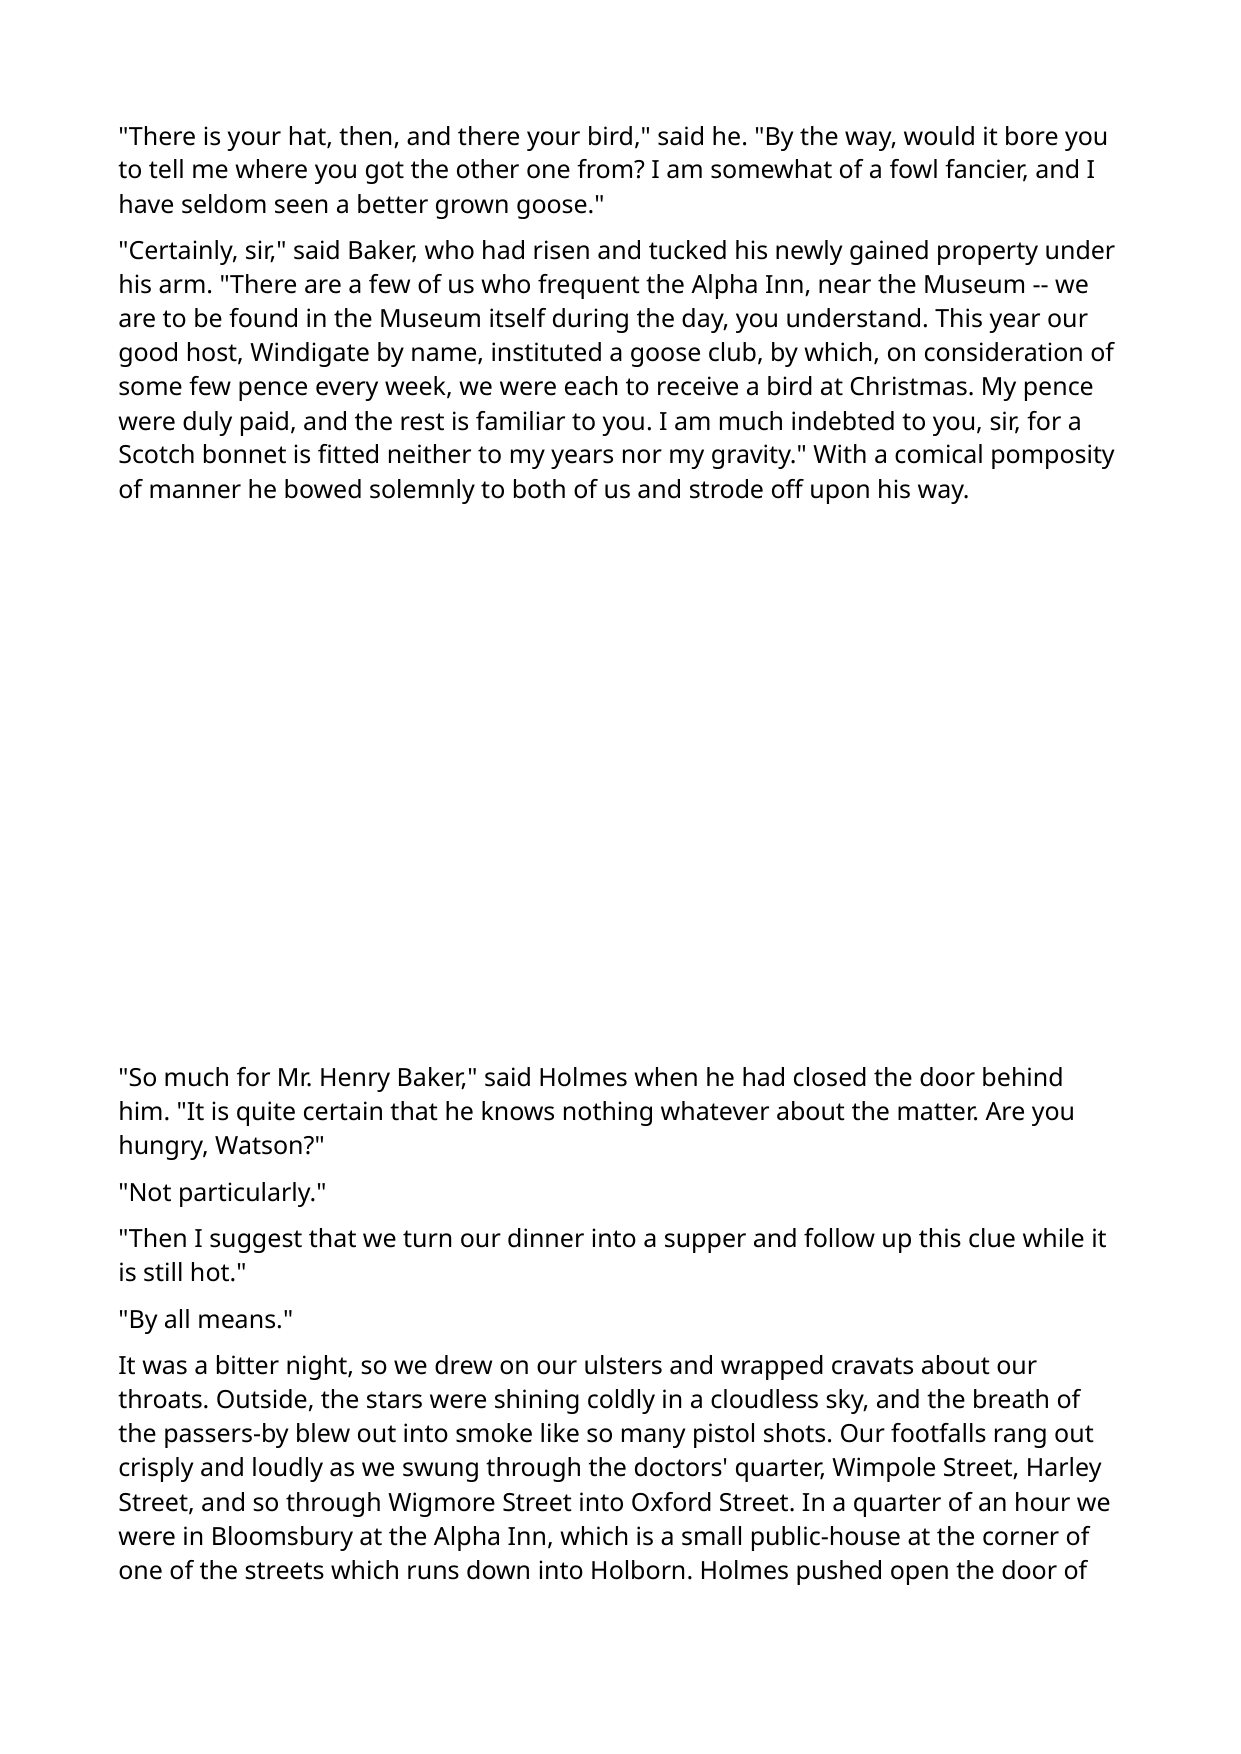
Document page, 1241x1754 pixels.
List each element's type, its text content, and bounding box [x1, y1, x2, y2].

text "Then I suggest that we turn our dinner into a supper and follow up this clue while it is still hot." [118, 1221, 1122, 1289]
text "So much for Mr. Henry Baker," said Holmes when he had closed the door behind him. "It is quite certain that he knows nothing whatever about the matter. Are you hungry, Watson?" [118, 1059, 1122, 1162]
text "There is your hat, then, and there your bird," said he. "By the way, would it bore you to tell me where you got the other one from? I am somewhat of a fowl fancier, and I have seldom seen a better grown goose." [118, 118, 1122, 220]
text "Certainly, sir," said Baker, who had risen and tucked his newly gained property under his arm. "There are a few of us who frequent the Alpha Inn, near the Museum -- we are to be found in the Museum itself during the day, you understand. This year our good host, Windigate by name, instituted a goose club, by which, on consideration of some few pence every week, we were each to receive a bird at Christmas. My pence were duly paid, and the rest is familiar to you. I am much indebted to you, sir, for a Scotch bonnet is fitted neither to my years nor my gravity." With a comical pomposity of manner he bowed solemnly to both of us and strode off upon his way. [118, 233, 1122, 505]
text "Not particularly." [118, 1174, 1122, 1208]
text "By all means." [118, 1301, 1122, 1335]
text It was a bitter night, so we drew on our ulsters and wrapped cravats about our throats. Outside, the stars were shining coldly in a cloudless sky, and the breath of the passers-by blew out into smoke like so many pistol shots. Our footfalls rang out crisply and loudly as we swung through the doctors' quarter, Wimpole Street, Harley Street, and so through Wigmore Street into Oxford Street. In a quarter of an hour we were in Bloomsbury at the Alpha Inn, which is a small public-house at the corner of one of the streets which runs down into Holborn. Holmes pushed open the door of [118, 1348, 1122, 1586]
